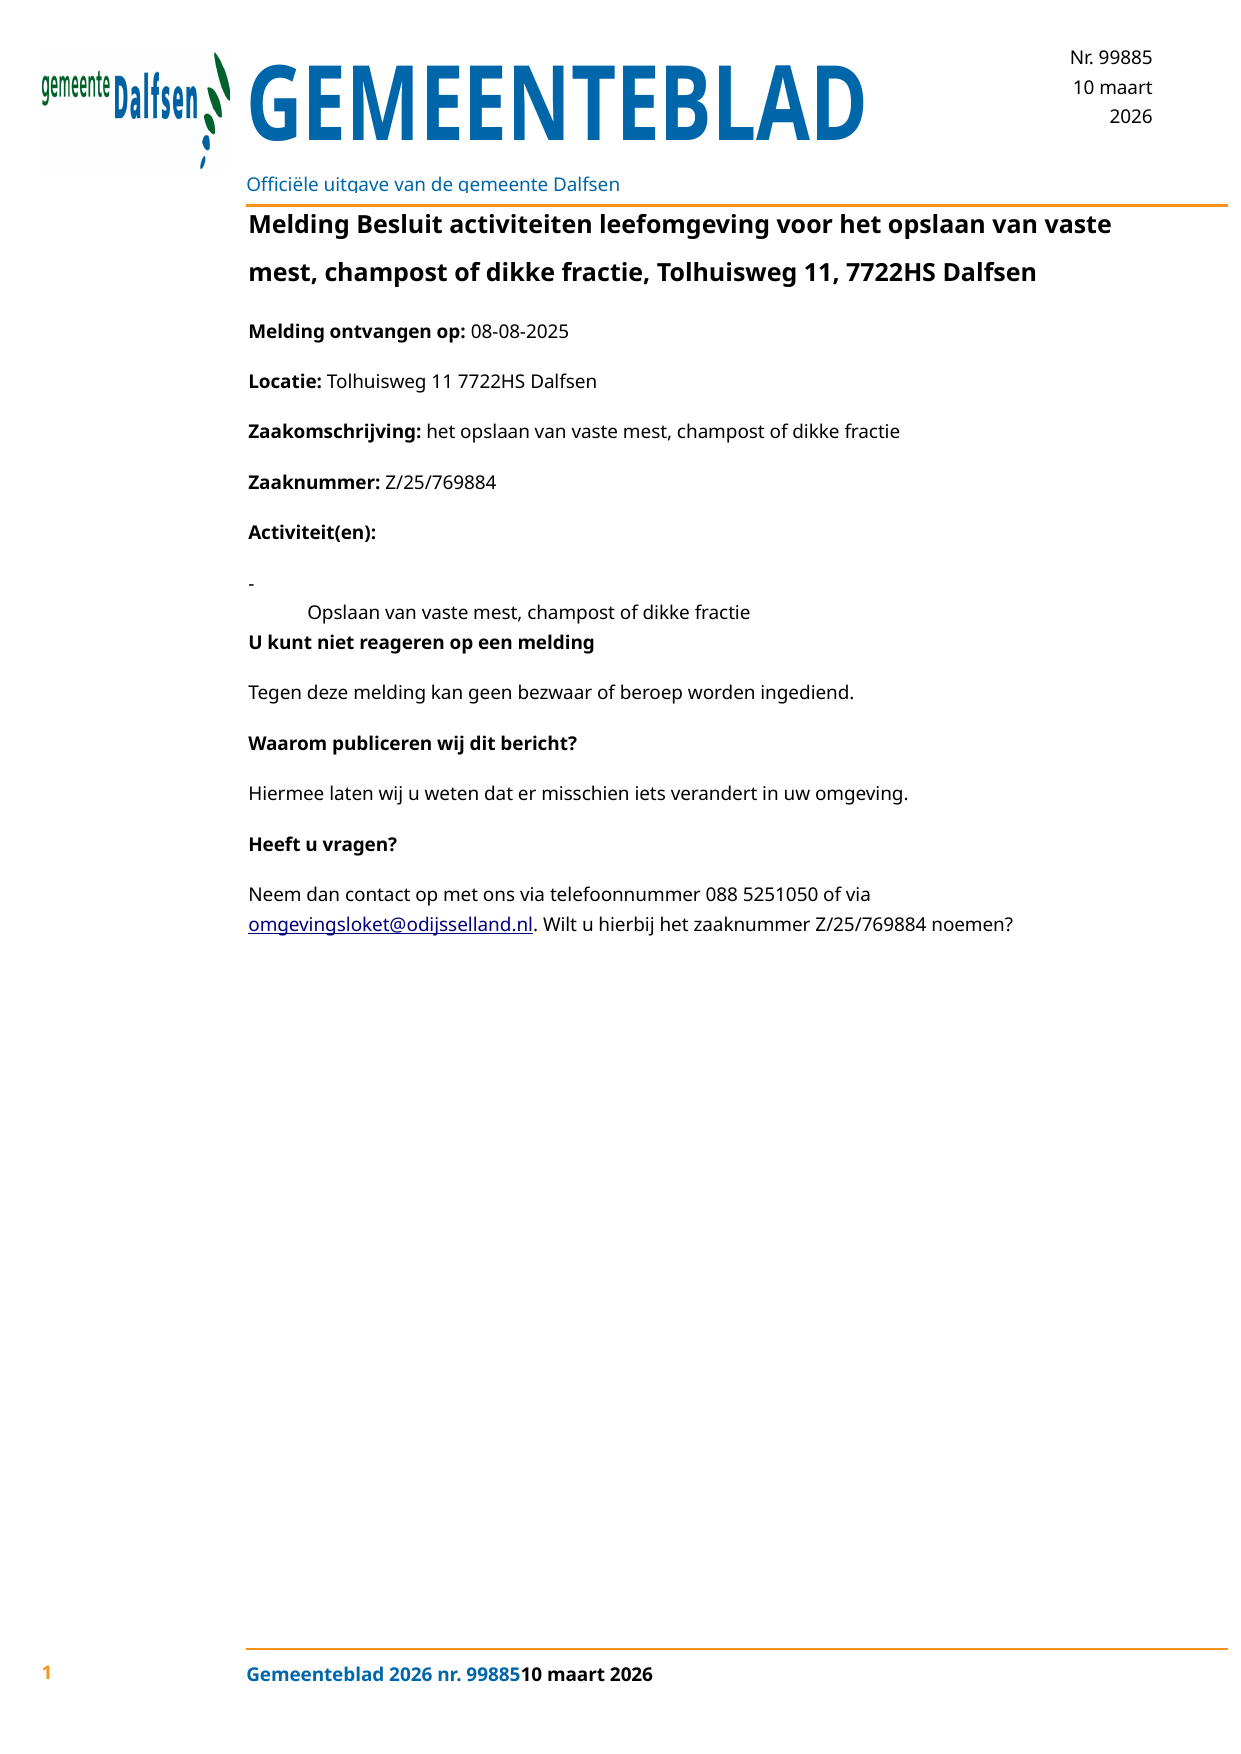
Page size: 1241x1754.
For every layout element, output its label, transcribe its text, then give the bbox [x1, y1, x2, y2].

text Zaakomschrijving: het opslaan van vaste mest, champost of dikke fractie [248, 419, 1152, 444]
picture [41, 47, 231, 172]
text Zaaknummer: Z/25/769884 [248, 469, 1152, 495]
text Waarom publiceren wij dit bericht? [248, 730, 1152, 756]
text Melding ontvangen op: 08-08-2025 [248, 318, 1152, 344]
text Tegen deze melding kan geen bezwaar of beroep worden ingediend. [248, 679, 1152, 705]
text Melding Besluit activiteiten leefomgeving voor het opslaan van vaste mest, champost of dikke fractie, Tolhuisweg 11, 7722HS Dalfsen [248, 207, 1152, 288]
text Locatie: Tolhuisweg 11 7722HS Dalfsen [248, 368, 1152, 394]
list Opslaan van vaste mest, champost of dikke fractie [248, 599, 1152, 625]
text Neem dan contact op met ons via telefoonnummer 088 5251050 of via omgevingsloket@odijsselland.nl. Wilt u hierbij het zaaknummer Z/25/769884 noemen? [248, 881, 1152, 937]
text Heeft u vragen? [248, 831, 1152, 857]
text Activiteit(en): [248, 519, 1152, 545]
text U kunt niet reageren op een melding [248, 629, 1152, 655]
text Hiermee laten wij u weten dat er misschien iets verandert in uw omgeving. [248, 780, 1152, 806]
